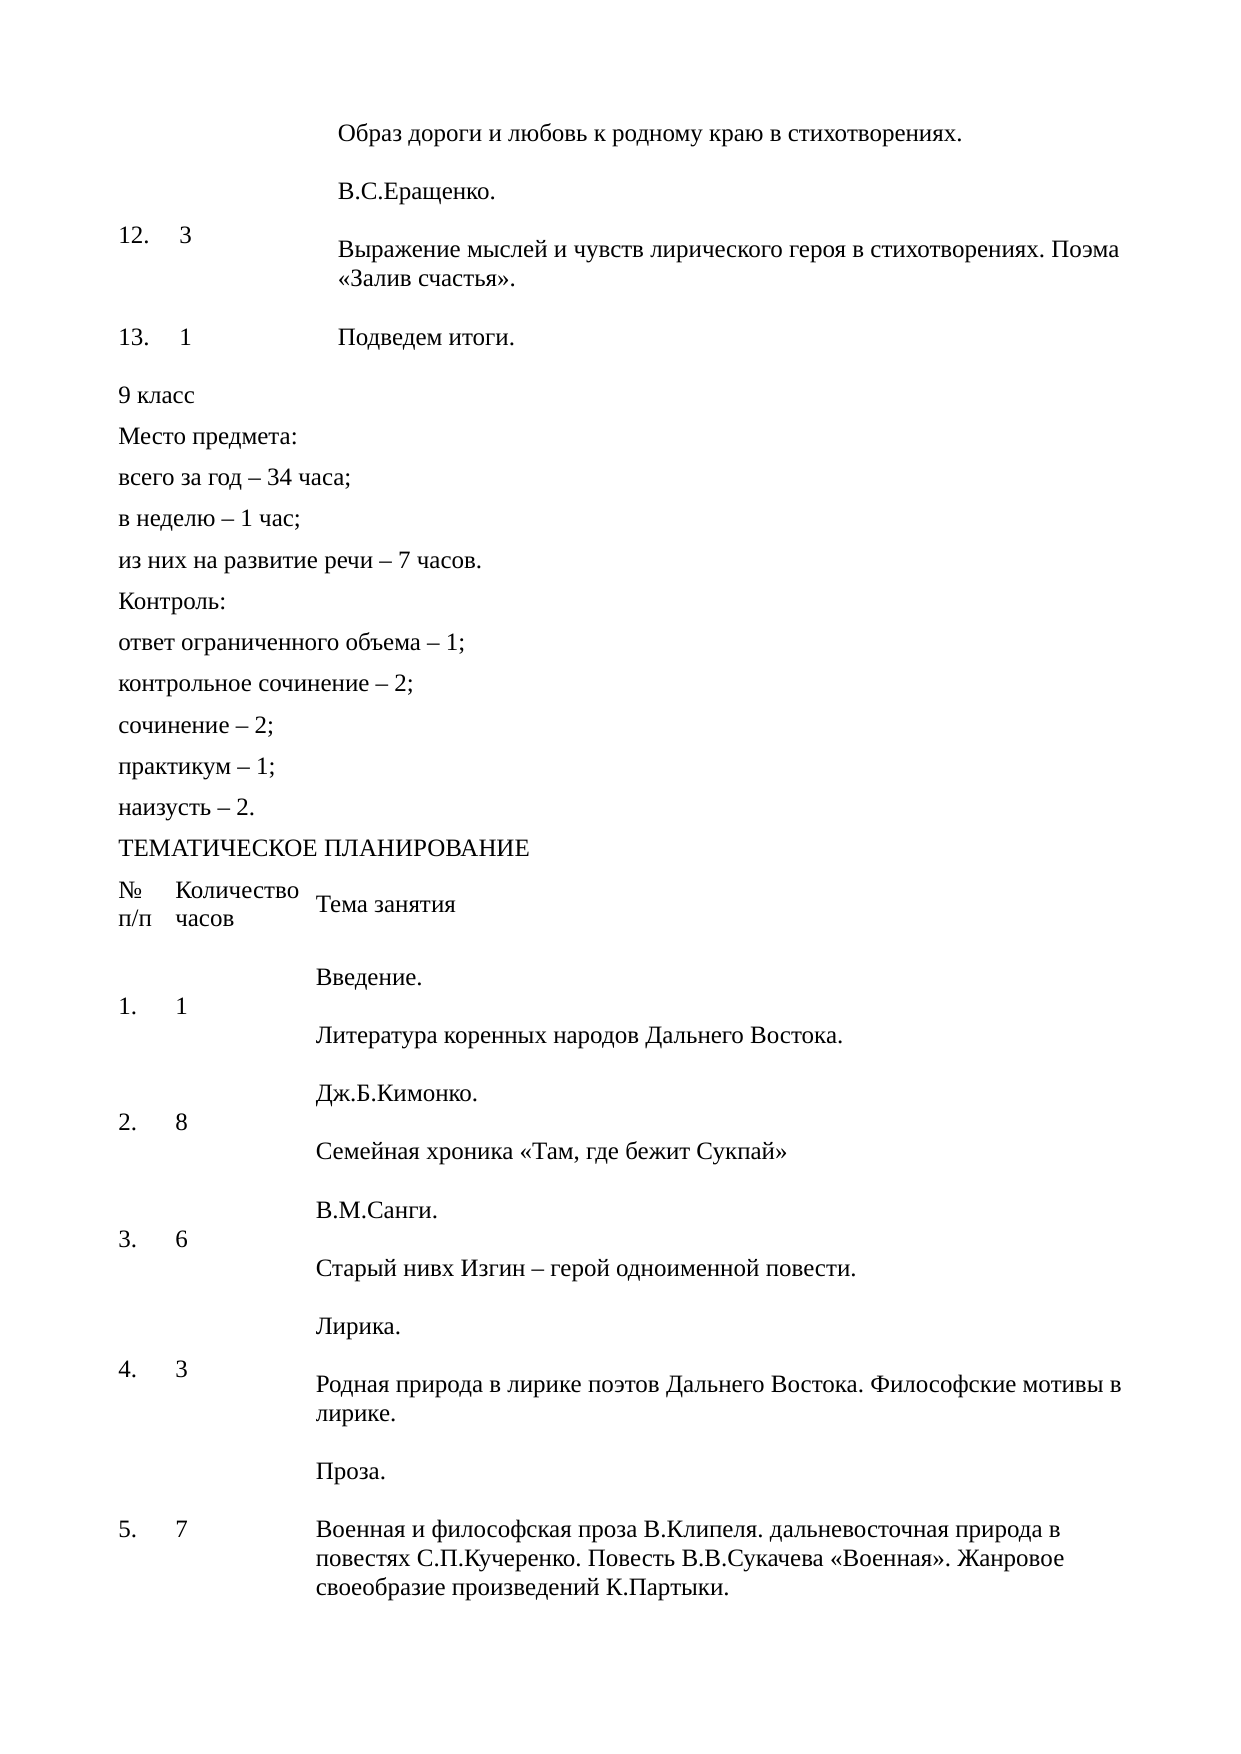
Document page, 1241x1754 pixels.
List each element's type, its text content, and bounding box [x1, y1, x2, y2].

table_cell 1. [118, 962, 175, 1078]
table_cell 3. [118, 1195, 175, 1311]
text из них на развитие речи – 7 часов. [118, 545, 1122, 573]
text контрольное сочинение – 2; [118, 668, 1122, 697]
table_cell 1 [179, 322, 338, 380]
table_cell 6 [175, 1195, 316, 1311]
table_cell В.М.Санги. Старый нивх Изгин – герой одноименной повести. [316, 1195, 1122, 1311]
text в неделю – 1 час; [118, 503, 1122, 532]
table_cell 3 [175, 1311, 316, 1456]
table_cell 13. [118, 322, 179, 380]
table_cell 12. [118, 176, 179, 322]
text практикум – 1; [118, 751, 1122, 780]
text сочинение – 2; [118, 710, 1122, 738]
table_cell 3 [179, 176, 338, 322]
table_header № п/п [118, 875, 175, 962]
table_cell [179, 118, 338, 176]
text Место предмета: [118, 421, 1122, 450]
table_cell Лирика. Родная природа в лирике поэтов Дальнего Востока. Философские мотивы в лирике. [316, 1311, 1122, 1456]
table_header Количество часов [175, 875, 316, 962]
table_header Тема занятия [316, 875, 1122, 962]
text 9 класс [118, 380, 1122, 408]
table_cell Подведем итоги. [338, 322, 1122, 380]
text всего за год – 34 часа; [118, 462, 1122, 491]
table_cell Введение. Литература коренных народов Дальнего Востока. [316, 962, 1122, 1078]
table_cell 4. [118, 1311, 175, 1456]
table_cell [118, 118, 179, 176]
table_cell 1 [175, 962, 316, 1078]
table_cell 7 [175, 1456, 316, 1630]
text наизусть – 2. [118, 792, 1122, 821]
table_cell В.С.Еращенко. Выражение мыслей и чувств лирического героя в стихотворениях. Поэма «Залив счастья». [338, 176, 1122, 322]
table_cell 8 [175, 1078, 316, 1195]
table_cell Образ дороги и любовь к родному краю в стихотворениях. [338, 118, 1122, 176]
table_cell Проза. Военная и философская проза В.Клипеля. дальневосточная природа в повестях С.П.Кучеренко. Повесть В.В.Сукачева «Военная». Жанровое своеобразие произведений К.Партыки. [316, 1456, 1122, 1630]
table_cell 5. [118, 1456, 175, 1630]
text Контроль: [118, 586, 1122, 615]
table_cell Дж.Б.Кимонко. Семейная хроника «Там, где бежит Сукпай» [316, 1078, 1122, 1195]
text ответ ограниченного объема – 1; [118, 627, 1122, 656]
table_cell 2. [118, 1078, 175, 1195]
text ТЕМАТИЧЕСКОЕ ПЛАНИРОВАНИЕ [118, 833, 1122, 862]
